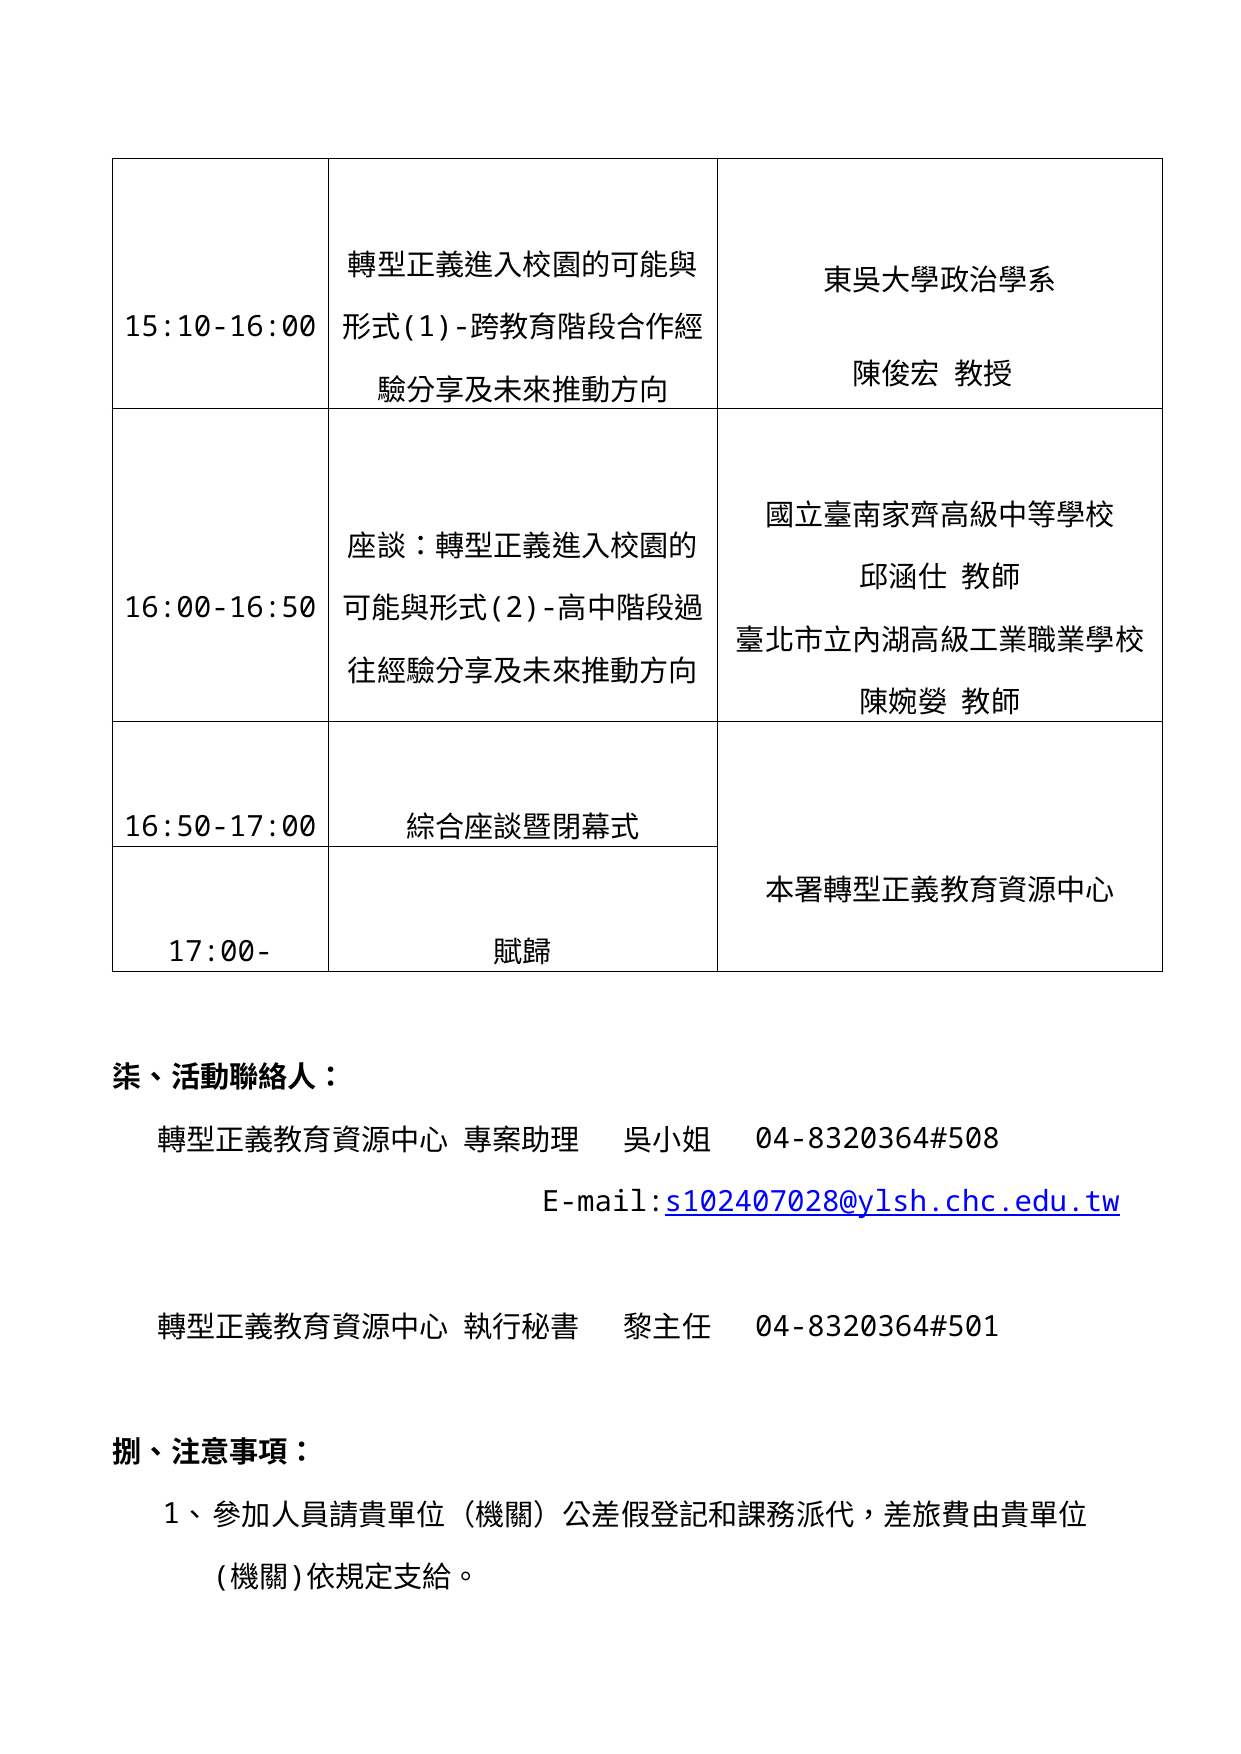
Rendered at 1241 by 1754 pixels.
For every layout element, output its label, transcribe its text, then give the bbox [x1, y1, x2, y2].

table_cell 17:00- [113, 847, 328, 971]
list 活動聯絡人： [112, 1033, 1128, 1096]
table_cell 綜合座談暨閉幕式 [329, 722, 717, 846]
table_cell 15:10-16:00 [113, 159, 328, 408]
list 注意事項： [112, 1408, 1128, 1471]
table_cell 東吳大學政治學系 陳俊宏 教授 [718, 159, 1162, 408]
table_cell 本署轉型正義教育資源中心 [718, 722, 1162, 971]
table_cell 16:00-16:50 [113, 409, 328, 721]
table_cell 座談：轉型正義進入校園的可能與形式(2)-高中階段過往經驗分享及未來推動方向 [329, 409, 717, 721]
table_cell 轉型正義進入校園的可能與形式(1)-跨教育階段合作經驗分享及未來推動方向 [329, 159, 717, 408]
table_cell 16:50-17:00 [113, 722, 328, 846]
table_cell 國立臺南家齊高級中等學校 邱涵仕 教師 臺北市立內湖高級工業職業學校 陳婉嫈 教師 [718, 409, 1162, 721]
table_cell 賦歸 [329, 847, 717, 971]
text 轉型正義教育資源中心 專案助理 吳小姐 04-8320364#508 E-mail:s102407028@ylsh.chc.edu.tw 轉型正義教育資源中心 執行秘書 黎主任 04-8320364#501 [157, 1096, 1128, 1346]
list 參加人員請貴單位（機關）公差假登記和課務派代，差旅費由貴單位(機關)依規定支給。 [162, 1471, 1128, 1596]
